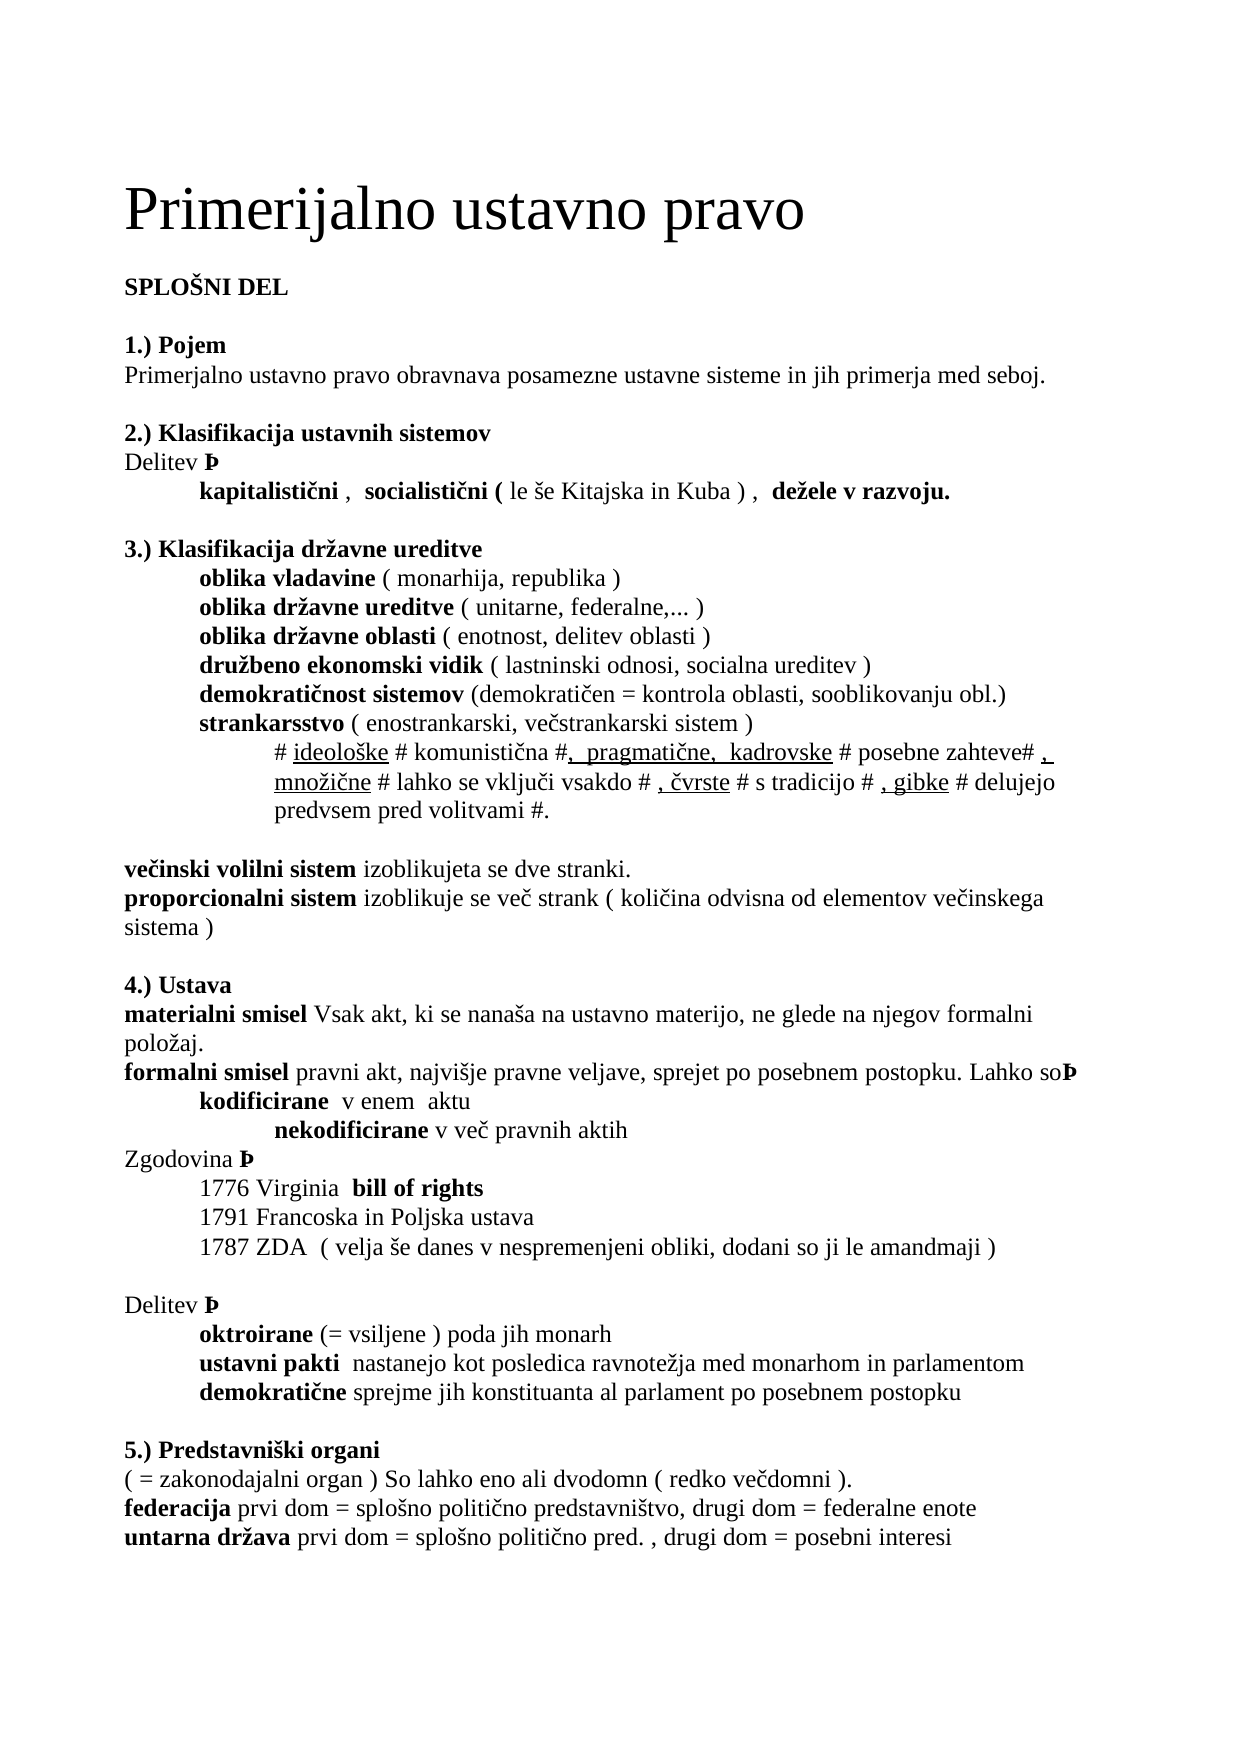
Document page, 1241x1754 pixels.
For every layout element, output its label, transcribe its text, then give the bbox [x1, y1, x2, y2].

text federacija prvi dom = splošno politično predstavništvo, drugi dom = federalne enote [124, 1493, 1116, 1522]
text demokratičnost sistemov (demokratičen = kontrola oblasti, sooblikovanju obl.) [199, 679, 1116, 708]
text SPLOŠNI DEL [124, 272, 1116, 301]
text oblika državne oblasti ( enotnost, delitev oblasti ) [199, 621, 1116, 650]
text 5.) Predstavniški organi [124, 1435, 1116, 1464]
text večinski volilni sistem izoblikujeta se dve stranki. [124, 853, 1116, 883]
text 1.) Pojem [124, 330, 1116, 359]
text untarna država prvi dom = splošno politično pred. , drugi dom = posebni interesi [124, 1522, 1116, 1551]
text nekodificirane v več pravnih aktih [274, 1115, 1116, 1144]
text Delitev Þ [124, 1289, 1116, 1318]
text 1791 Francoska in Poljska ustava [199, 1202, 1116, 1231]
text proporcionalni sistem izoblikuje se več strank ( količina odvisna od elementov večinskega sistema ) [124, 883, 1116, 941]
text Zgodovina Þ [124, 1144, 1116, 1173]
text družbeno ekonomski vidik ( lastninski odnosi, socialna ureditev ) [199, 650, 1116, 679]
text # ideološke # komunistična #, pragmatične, kadrovske # posebne zahteve# , množične # lahko se vključi vsakdo # , čvrste # s tradicijo # , gibke # delujejo predvsem pred volitvami #. [274, 737, 1116, 824]
text Primerjalno ustavno pravo obravnava posamezne ustavne sisteme in jih primerja med seboj. [124, 359, 1116, 388]
text demokratične sprejme jih konstituanta al parlament po posebnem postopku [199, 1377, 1116, 1406]
text 2.) Klasifikacija ustavnih sistemov [124, 418, 1116, 447]
text ustavni pakti nastanejo kot posledica ravnotežja med monarhom in parlamentom [199, 1348, 1116, 1377]
text 1776 Virginia bill of rights [199, 1173, 1116, 1202]
text formalni smisel pravni akt, najvišje pravne veljave, sprejet po posebnem postopku. Lahko soÞ kodificirane v enem aktu [124, 1057, 1116, 1115]
text 4.) Ustava [124, 970, 1116, 999]
text oblika državne ureditve ( unitarne, federalne,... ) [199, 592, 1116, 621]
text 3.) Klasifikacija državne ureditve [124, 534, 1116, 563]
text ( = zakonodajalni organ ) So lahko eno ali dvodomn ( redko večdomni ). [124, 1464, 1116, 1493]
text Primerijalno ustavno pravo [124, 172, 1116, 243]
text 1787 ZDA ( velja še danes v nespremenjeni obliki, dodani so ji le amandmaji ) [199, 1231, 1116, 1260]
text Delitev Þ [124, 447, 1116, 476]
text strankarsstvo ( enostrankarski, večstrankarski sistem ) [199, 708, 1116, 737]
text kapitalistični , socialistični ( le še Kitajska in Kuba ) , dežele v razvoju. [199, 476, 1116, 505]
text materialni smisel Vsak akt, ki se nanaša na ustavno materijo, ne glede na njegov formalni položaj. [124, 999, 1116, 1057]
text oblika vladavine ( monarhija, republika ) [199, 563, 1116, 592]
text oktroirane (= vsiljene ) poda jih monarh [199, 1318, 1116, 1348]
